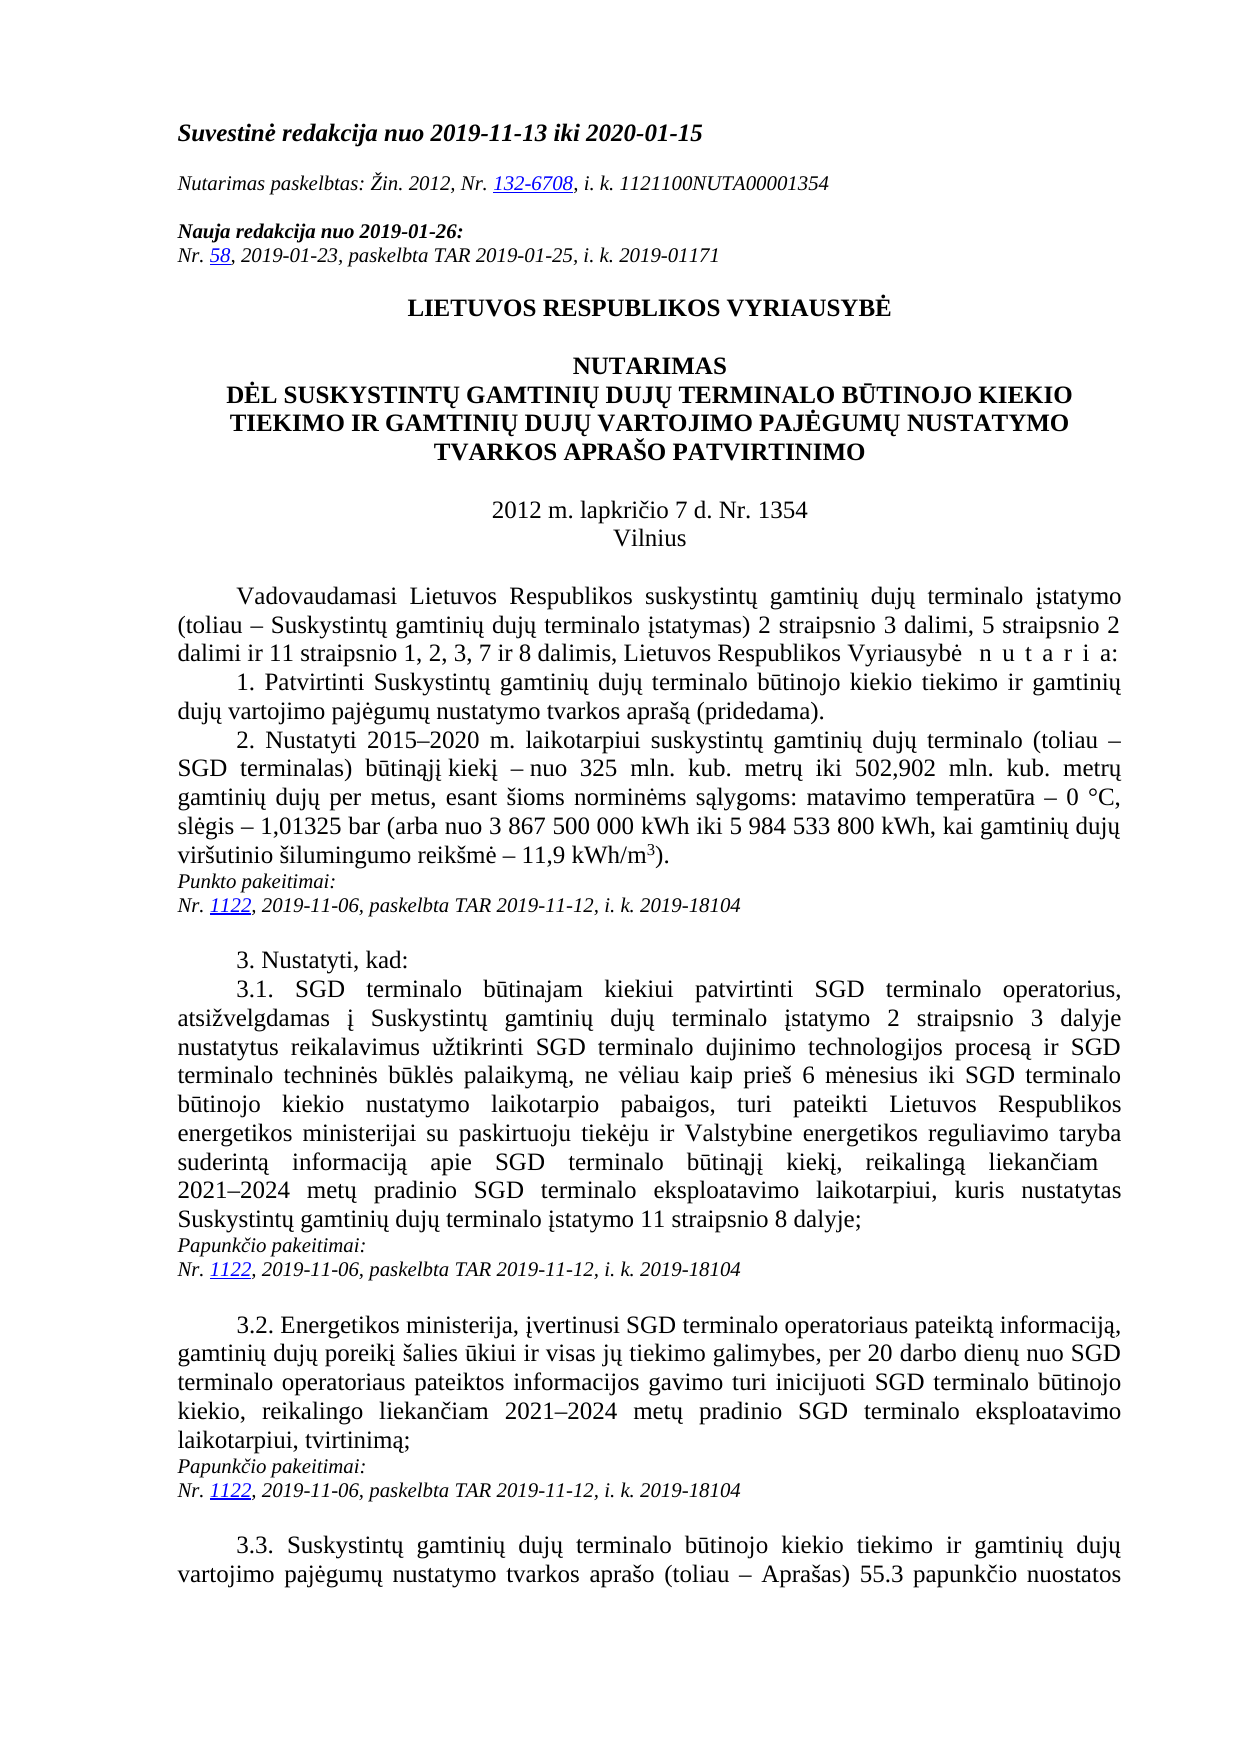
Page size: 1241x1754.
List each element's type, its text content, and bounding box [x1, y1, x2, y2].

text Papunkčio pakeitimai: [177, 1453, 1122, 1478]
text Nr. 1122, 2019-11-06, paskelbta TAR 2019-11-12, i. k. 2019-18104 [177, 1478, 1122, 1502]
text Nutarimas paskelbtas: Žin. 2012, Nr. 132-6708, i. k. 1121100NUTA00001354 [177, 171, 1122, 195]
text 3.3. Suskystintų gamtinių dujų terminalo būtinojo kiekio tiekimo ir gamtinių dujų vartojimo pajėgumų nustatymo tvarkos aprašo (toliau – Aprašas) 55.3 papunkčio nuostatos [177, 1530, 1122, 1588]
text NUTARIMAS [177, 351, 1122, 380]
text LIETUVOS RESPUBLIKOS VYRIAUSYBĖ [177, 293, 1122, 322]
text 2. Nustatyti 2015–2020 m. laikotarpiui suskystintų gamtinių dujų terminalo (toliau – SGD terminalas) būtinąjį kiekį – nuo 325 mln. kub. metrų iki 502,902 mln. kub. metrų gamtinių dujų per metus, esant šioms norminėms sąlygoms: matavimo temperatūra – 0 °C, slėgis – 1,01325 bar (arba nuo 3 867 500 000 kWh iki 5 984 533 800 kWh, kai gamtinių dujų viršutinio šilumingumo reikšmė – 11,9 kWh/m3). [177, 725, 1122, 868]
text Vilnius [177, 523, 1122, 552]
text 1. Patvirtinti Suskystintų gamtinių dujų terminalo būtinojo kiekio tiekimo ir gamtinių dujų vartojimo pajėgumų nustatymo tvarkos aprašą (pridedama). [177, 667, 1122, 725]
text Nr. 1122, 2019-11-06, paskelbta TAR 2019-11-12, i. k. 2019-18104 [177, 893, 1122, 917]
text Vadovaudamasi Lietuvos Respublikos suskystintų gamtinių dujų terminalo įstatymo (toliau – Suskystintų gamtinių dujų terminalo įstatymas) 2 straipsnio 3 dalimi, 5 straipsnio 2 dalimi ir 11 straipsnio 1, 2, 3, 7 ir 8 dalimis, Lietuvos Respublikos Vyriausybė nutaria: [177, 581, 1122, 667]
text Nr. 58, 2019-01-23, paskelbta TAR 2019-01-25, i. k. 2019-01171 [177, 243, 1122, 267]
text 3.1. SGD terminalo būtinajam kiekiui patvirtinti SGD terminalo operatorius, atsižvelgdamas į Suskystintų gamtinių dujų terminalo įstatymo 2 straipsnio 3 dalyje nustatytus reikalavimus užtikrinti SGD terminalo dujinimo technologijos procesą ir SGD terminalo techninės būklės palaikymą, ne vėliau kaip prieš 6 mėnesius iki SGD terminalo būtinojo kiekio nustatymo laikotarpio pabaigos, turi pateikti Lietuvos Respublikos energetikos ministerijai su paskirtuoju tiekėju ir Valstybine energetikos reguliavimo taryba suderintą informaciją apie SGD terminalo būtinąjį kiekį, reikalingą liekančiam 2021–2024 metų pradinio SGD terminalo eksploatavimo laikotarpiui, kuris nustatytas Suskystintų gamtinių dujų terminalo įstatymo 11 straipsnio 8 dalyje; [177, 974, 1122, 1233]
text 3.2. Energetikos ministerija, įvertinusi SGD terminalo operatoriaus pateiktą informaciją, gamtinių dujų poreikį šalies ūkiui ir visas jų tiekimo galimybes, per 20 darbo dienų nuo SGD terminalo operatoriaus pateiktos informacijos gavimo turi inicijuoti SGD terminalo būtinojo kiekio, reikalingo liekančiam 2021–2024 metų pradinio SGD terminalo eksploatavimo laikotarpiui, tvirtinimą; [177, 1310, 1122, 1453]
text Suvestinė redakcija nuo 2019-11-13 iki 2020-01-15 [177, 118, 1122, 147]
text Nauja redakcija nuo 2019-01-26: [177, 219, 1122, 243]
text Punkto pakeitimai: [177, 868, 1122, 893]
text 3. Nustatyti, kad: [177, 945, 1122, 974]
text dėl suskystintų gamtinių dujų terminalo būtinojo kiekio tiekimo ir gamtinių dujų vartojimo pajėgumų nustatymo TVARKOS APRAŠO PATVIRTINIMO [177, 380, 1122, 466]
text Papunkčio pakeitimai: [177, 1233, 1122, 1257]
text 2012 m. lapkričio 7 d. Nr. 1354 [177, 495, 1122, 523]
text Nr. 1122, 2019-11-06, paskelbta TAR 2019-11-12, i. k. 2019-18104 [177, 1257, 1122, 1281]
